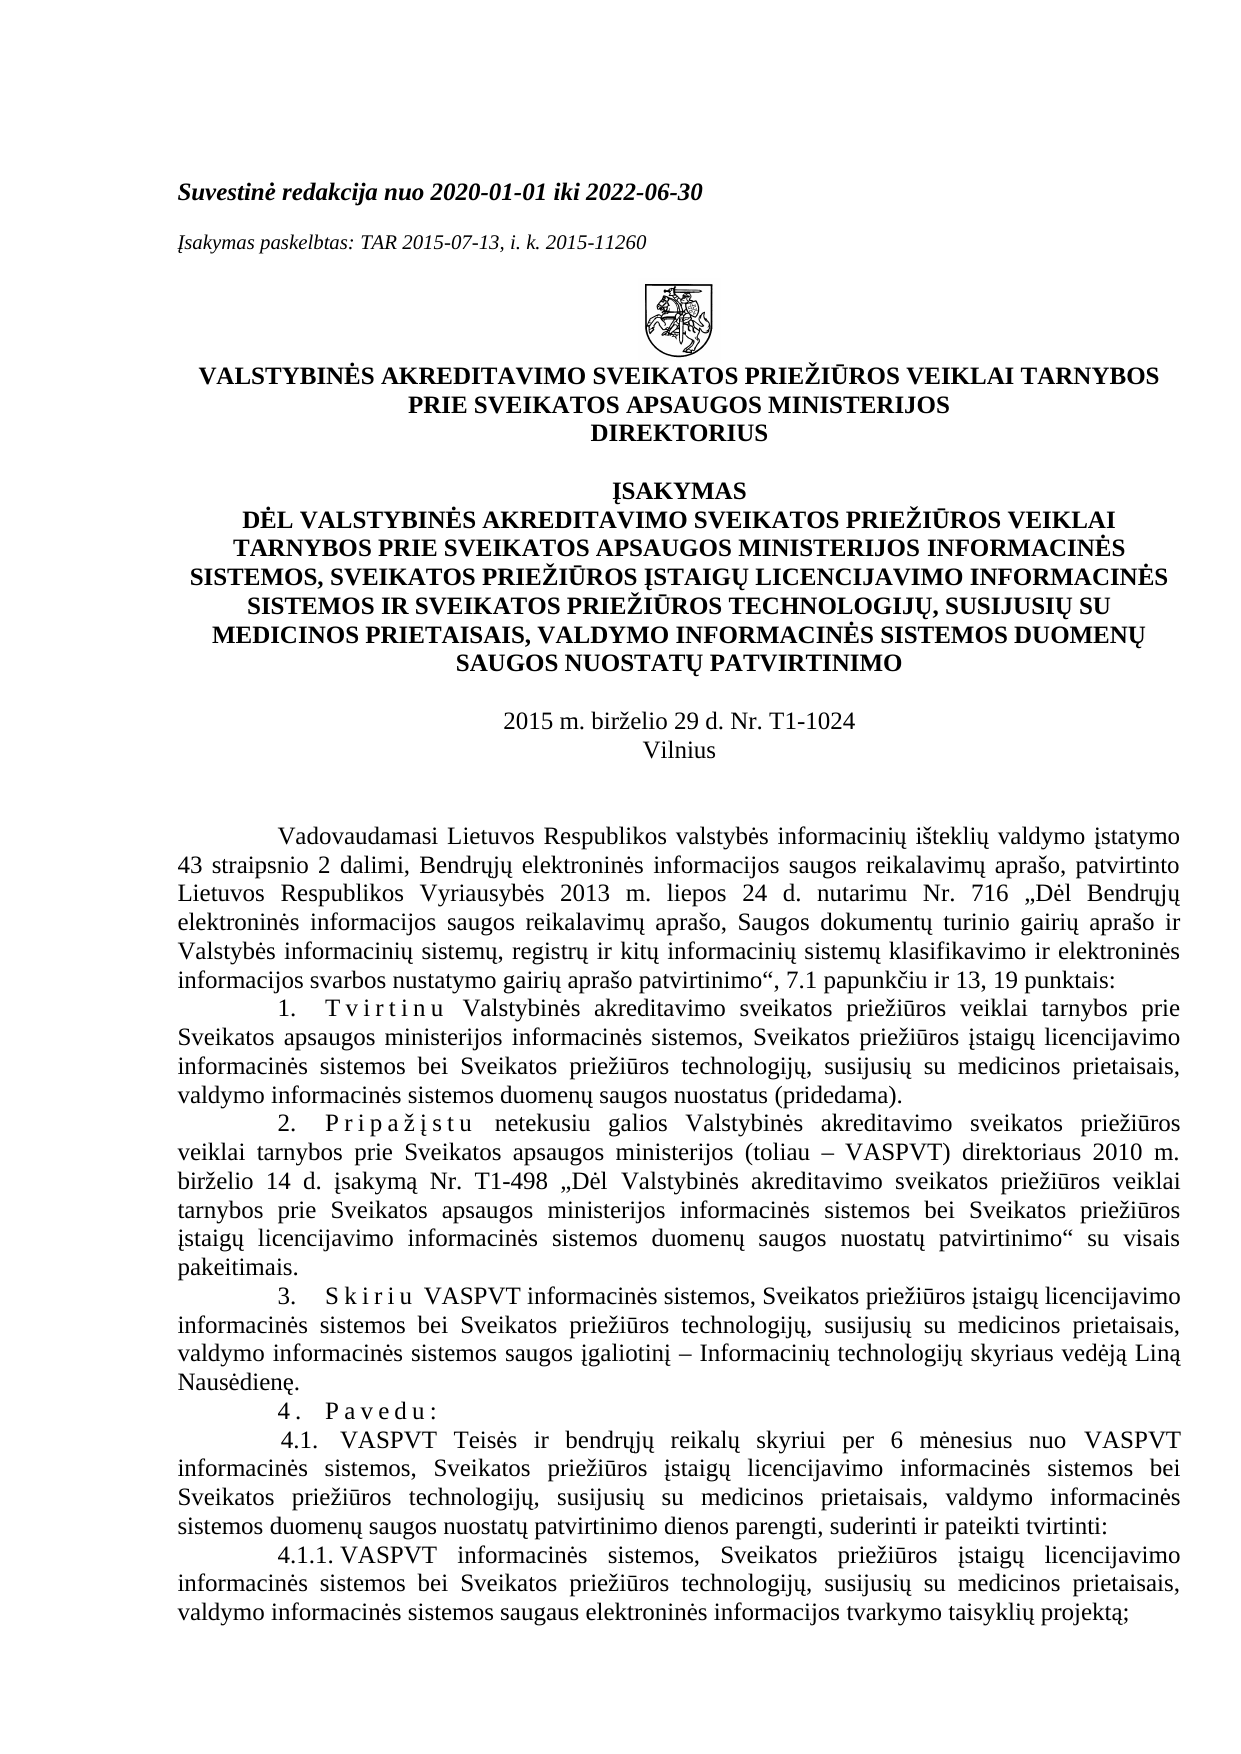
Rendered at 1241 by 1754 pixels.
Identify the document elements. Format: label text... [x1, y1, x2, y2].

text 4. Pavedu: [177, 1396, 1181, 1425]
text 2015 m. birželio 29 d. Nr. T1-1024 [177, 706, 1181, 735]
text DIREKTORIUS [177, 418, 1181, 447]
text Įsakymas paskelbtas: TAR 2015-07-13, i. k. 2015-11260 [177, 230, 1181, 254]
text ĮSAKYMAS [177, 476, 1181, 505]
text 4.1.1. VASPVT informacinės sistemos, Sveikatos priežiūros įstaigų licencijavimo informacinės sistemos bei Sveikatos priežiūros technologijų, susijusių su medicinos prietaisais, valdymo informacinės sistemos saugaus elektroninės informacijos tvarkymo taisyklių projektą; [177, 1540, 1181, 1626]
text PRIE SVEIKATOS APSAUGOS MINISTERIJOS [177, 390, 1181, 418]
text VALSTYBINĖS AKREDITAVIMO SVEIKATOS PRIEŽIŪROS VEIKLAI TARNYBOS [177, 361, 1181, 390]
text Suvestinė redakcija nuo 2020-01-01 iki 2022-06-30 [177, 177, 1181, 206]
text Vadovaudamasi Lietuvos Respublikos valstybės informacinių išteklių valdymo įstatymo 43 straipsnio 2 dalimi, Bendrųjų elektroninės informacijos saugos reikalavimų aprašo, patvirtinto Lietuvos Respublikos Vyriausybės 2013 m. liepos 24 d. nutarimu Nr. 716 „Dėl Bendrųjų elektroninės informacijos saugos reikalavimų aprašo, Saugos dokumentų turinio gairių aprašo ir Valstybės informacinių sistemų, registrų ir kitų informacinių sistemų klasifikavimo ir elektroninės informacijos svarbos nustatymo gairių aprašo patvirtinimo“, 7.1 papunkčiu ir 13, 19 punktais: [177, 821, 1181, 993]
text 2. Pripažįstu netekusiu galios Valstybinės akreditavimo sveikatos priežiūros veiklai tarnybos prie Sveikatos apsaugos ministerijos (toliau – VASPVT) direktoriaus 2010 m. birželio 14 d. įsakymą Nr. T1-498 „Dėl Valstybinės akreditavimo sveikatos priežiūros veiklai tarnybos prie Sveikatos apsaugos ministerijos informacinės sistemos bei Sveikatos priežiūros įstaigų licencijavimo informacinės sistemos duomenų saugos nuostatų patvirtinimo“ su visais pakeitimais. [177, 1108, 1181, 1281]
text DĖL VALSTYBINĖS AKREDITAVIMO SVEIKATOS PRIEŽIŪROS VEIKLAI TARNYBOS PRIE SVEIKATOS APSAUGOS MINISTERIJOS INFORMACINĖS SISTEMOS, Sveikatos priežiūros įstaigų licencijavimo informacinės sistemos IR SVEIKATOS PRIEŽIŪROS TECHNOLOGIJŲ, SUSIJUSIŲ SU MEDICINOS PRIETAISAIS, VALDYMO INFORMACINĖS SISTEMOS DUOMENŲ SAUGOS NUOSTATŲ PATVIRTINIMO [177, 505, 1181, 677]
text Vilnius [177, 735, 1181, 763]
text 3. Skiriu VASPVT informacinės sistemos, Sveikatos priežiūros įstaigų licencijavimo informacinės sistemos bei Sveikatos priežiūros technologijų, susijusių su medicinos prietaisais, valdymo informacinės sistemos saugos įgaliotinį – Informacinių technologijų skyriaus vedėją Liną Nausėdienę. [177, 1281, 1181, 1396]
text 1. Tvirtinu Valstybinės akreditavimo sveikatos priežiūros veiklai tarnybos prie Sveikatos apsaugos ministerijos informacinės sistemos, Sveikatos priežiūros įstaigų licencijavimo informacinės sistemos bei Sveikatos priežiūros technologijų, susijusių su medicinos prietaisais, valdymo informacinės sistemos duomenų saugos nuostatus (pridedama). [177, 993, 1181, 1108]
text 4.1. VASPVT Teisės ir bendrųjų reikalų skyriui per 6 mėnesius nuo VASPVT informacinės sistemos, Sveikatos priežiūros įstaigų licencijavimo informacinės sistemos bei Sveikatos priežiūros technologijų, susijusių su medicinos prietaisais, valdymo informacinės sistemos duomenų saugos nuostatų patvirtinimo dienos parengti, suderinti ir pateikti tvirtinti: [177, 1425, 1181, 1540]
